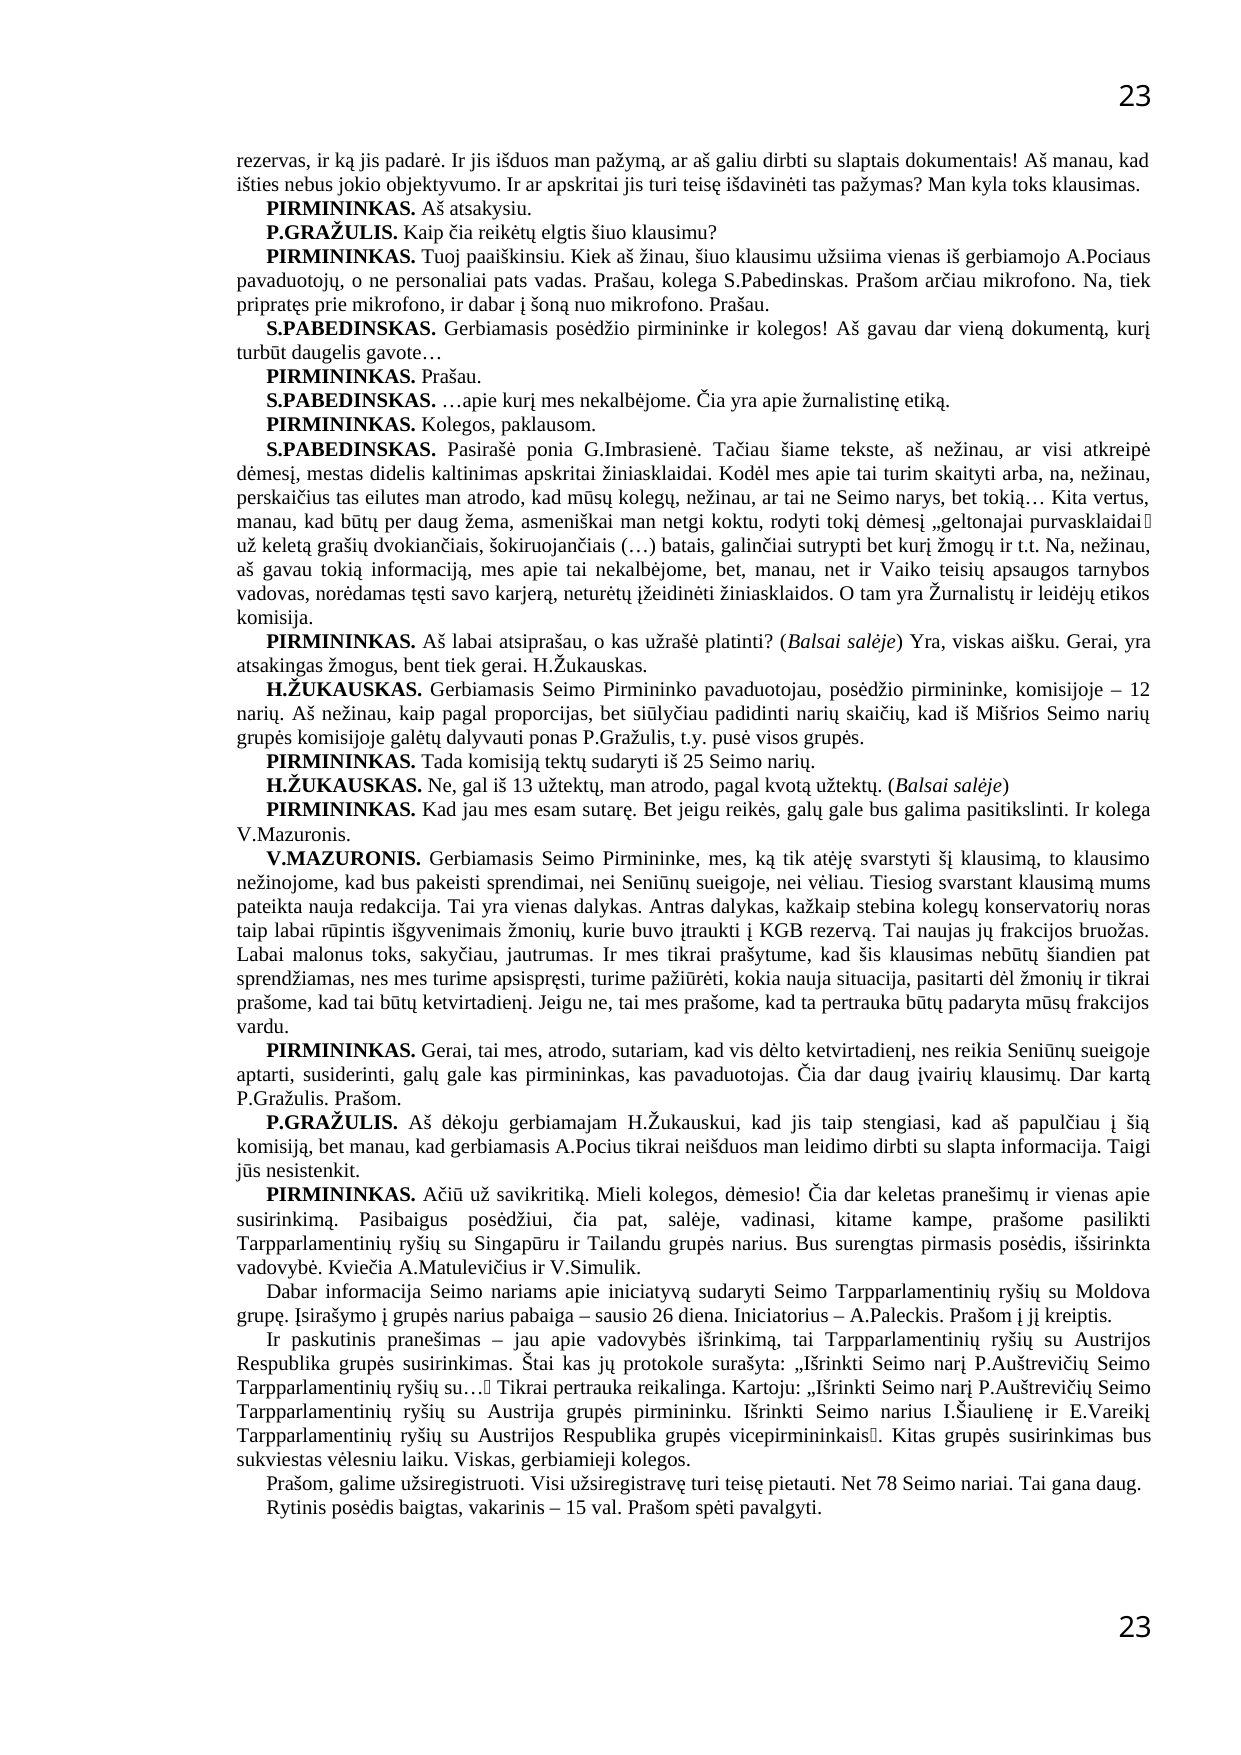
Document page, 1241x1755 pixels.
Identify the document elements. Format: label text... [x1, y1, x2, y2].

text S.PABEDINSKAS. Gerbiamasis posėdžio pirmininke ir kolegos! Aš gavau dar vieną dokumentą, kurį turbūt daugelis gavote… [236, 316, 1152, 364]
text H.ŽUKAUSKAS. Gerbiamasis Seimo Pirmininko pavaduotojau, posėdžio pirmininke, komisijoje – 12 narių. Aš nežinau, kaip pagal proporcijas, bet siūlyčiau padidinti narių skaičių, kad iš Mišrios Seimo narių grupės komisijoje galėtų dalyvauti ponas P.Gražulis, t.y. pusė visos grupės. [236, 677, 1152, 749]
text PIRMININKAS. Tuoj paaiškinsiu. Kiek aš žinau, šiuo klausimu užsiima vienas iš gerbiamojo A.Pociaus pavaduotojų, o ne personaliai pats vadas. Prašau, kolega S.Pabedinskas. Prašom arčiau mikrofono. Na, tiek pripratęs prie mikrofono, ir dabar į šoną nuo mikrofono. Prašau. [236, 244, 1152, 316]
text Ir paskutinis pranešimas – jau apie vadovybės išrinkimą, tai Tarpparlamentinių ryšių su Austrijos Respublika grupės susirinkimas. Štai kas jų protokole surašyta: „Išrinkti Seimo narį P.Auštrevičių Seimo Tarpparlamentinių ryšių su… Tikrai pertrauka reikalinga. Kartoju: „Išrinkti Seimo narį P.Auštrevičių Seimo Tarpparlamentinių ryšių su Austrija grupės pirmininku. Išrinkti Seimo narius I.Šiaulienę ir E.Vareikį Tarpparlamentinių ryšių su Austrijos Respublika grupės vicepirmininkais. Kitas grupės susirinkimas bus sukviestas vėlesniu laiku. Viskas, gerbiamieji kolegos. [236, 1327, 1152, 1471]
text PIRMININKAS. Gerai, tai mes, atrodo, sutariam, kad vis dėlto ketvirtadienį, nes reikia Seniūnų sueigoje aptarti, susiderinti, galų gale kas pirmininkas, kas pavaduotojas. Čia dar daug įvairių klausimų. Dar kartą P.Gražulis. Prašom. [236, 1038, 1152, 1110]
text PIRMININKAS. Aš labai atsiprašau, o kas užrašė platinti? (Balsai salėje) Yra, viskas aišku. Gerai, yra atsakingas žmogus, bent tiek gerai. H.Žukauskas. [236, 629, 1152, 677]
text PIRMININKAS. Aš atsakysiu. [236, 196, 1152, 220]
text P.GRAŽULIS. Aš dėkoju gerbiamajam H.Žukauskui, kad jis taip stengiasi, kad aš papulčiau į šią komisiją, bet manau, kad gerbiamasis A.Pocius tikrai neišduos man leidimo dirbti su slapta informacija. Taigi jūs nesistenkit. [236, 1110, 1152, 1182]
text PIRMININKAS. Prašau. [236, 364, 1152, 388]
text PIRMININKAS. Kolegos, paklausom. [236, 412, 1152, 436]
text Dabar informacija Seimo nariams apie iniciatyvą sudaryti Seimo Tarpparlamentinių ryšių su Moldova grupę. Įsirašymo į grupės narius pabaiga – sausio 26 diena. Iniciatorius – A.Paleckis. Prašom į jį kreiptis. [236, 1279, 1152, 1327]
text S.PABEDINSKAS. Pasirašė ponia G.Imbrasienė. Tačiau šiame tekste, aš nežinau, ar visi atkreipė dėmesį, mestas didelis kaltinimas apskritai žiniasklaidai. Kodėl mes apie tai turim skaityti arba, na, nežinau, perskaičius tas eilutes man atrodo, kad mūsų kolegų, nežinau, ar tai ne Seimo narys, bet tokią… Kita vertus, manau, kad būtų per daug žema, asmeniškai man netgi koktu, rodyti tokį dėmesį „geltonajai purvasklaidai už keletą grašių dvokiančiais, šokiruojančiais (…) batais, galinčiai sutrypti bet kurį žmogų ir t.t. Na, nežinau, aš gavau tokią informaciją, mes apie tai nekalbėjome, bet, manau, net ir Vaiko teisių apsaugos tarnybos vadovas, norėdamas tęsti savo karjerą, neturėtų įžeidinėti žiniasklaidos. O tam yra Žurnalistų ir leidėjų etikos komisija. [236, 436, 1152, 629]
text PIRMININKAS. Tada komisiją tektų sudaryti iš 25 Seimo narių. [236, 749, 1152, 773]
text P.GRAŽULIS. Kaip čia reikėtų elgtis šiuo klausimu? [236, 220, 1152, 244]
text PIRMININKAS. Ačiū už savikritiką. Mieli kolegos, dėmesio! Čia dar keletas pranešimų ir vienas apie susirinkimą. Pasibaigus posėdžiui, čia pat, salėje, vadinasi, kitame kampe, prašome pasilikti Tarpparlamentinių ryšių su Singapūru ir Tailandu grupės narius. Bus surengtas pirmasis posėdis, išsirinkta vadovybė. Kviečia A.Matulevičius ir V.Simulik. [236, 1182, 1152, 1279]
text Rytinis posėdis baigtas, vakarinis – 15 val. Prašom spėti pavalgyti. [236, 1495, 1152, 1519]
text Prašom, galime užsiregistruoti. Visi užsiregistravę turi teisę pietauti. Net 78 Seimo nariai. Tai gana daug. [236, 1471, 1152, 1495]
text V.MAZURONIS. Gerbiamasis Seimo Pirmininke, mes, ką tik atėję svarstyti šį klausimą, to klausimo nežinojome, kad bus pakeisti sprendimai, nei Seniūnų sueigoje, nei vėliau. Tiesiog svarstant klausimą mums pateikta nauja redakcija. Tai yra vienas dalykas. Antras dalykas, kažkaip stebina kolegų konservatorių noras taip labai rūpintis išgyvenimais žmonių, kurie buvo įtraukti į KGB rezervą. Tai naujas jų frakcijos bruožas. Labai malonus toks, sakyčiau, jautrumas. Ir mes tikrai prašytume, kad šis klausimas nebūtų šiandien pat sprendžiamas, nes mes turime apsispręsti, turime pažiūrėti, kokia nauja situacija, pasitarti dėl žmonių ir tikrai prašome, kad tai būtų ketvirtadienį. Jeigu ne, tai mes prašome, kad ta pertrauka būtų padaryta mūsų frakcijos vardu. [236, 846, 1152, 1038]
text H.ŽUKAUSKAS. Ne, gal iš 13 užtektų, man atrodo, pagal kvotą užtektų. (Balsai salėje) [236, 773, 1152, 797]
text rezervas, ir ką jis padarė. Ir jis išduos man pažymą, ar aš galiu dirbti su slaptais dokumentais! Aš manau, kad išties nebus jokio objektyvumo. Ir ar apskritai jis turi teisę išdavinėti tas pažymas? Man kyla toks klausimas. [236, 148, 1152, 196]
text S.PABEDINSKAS. …apie kurį mes nekalbėjome. Čia yra apie žurnalistinę etiką. [236, 388, 1152, 412]
text PIRMININKAS. Kad jau mes esam sutarę. Bet jeigu reikės, galų gale bus galima pasitikslinti. Ir kolega V.Mazuronis. [236, 797, 1152, 846]
